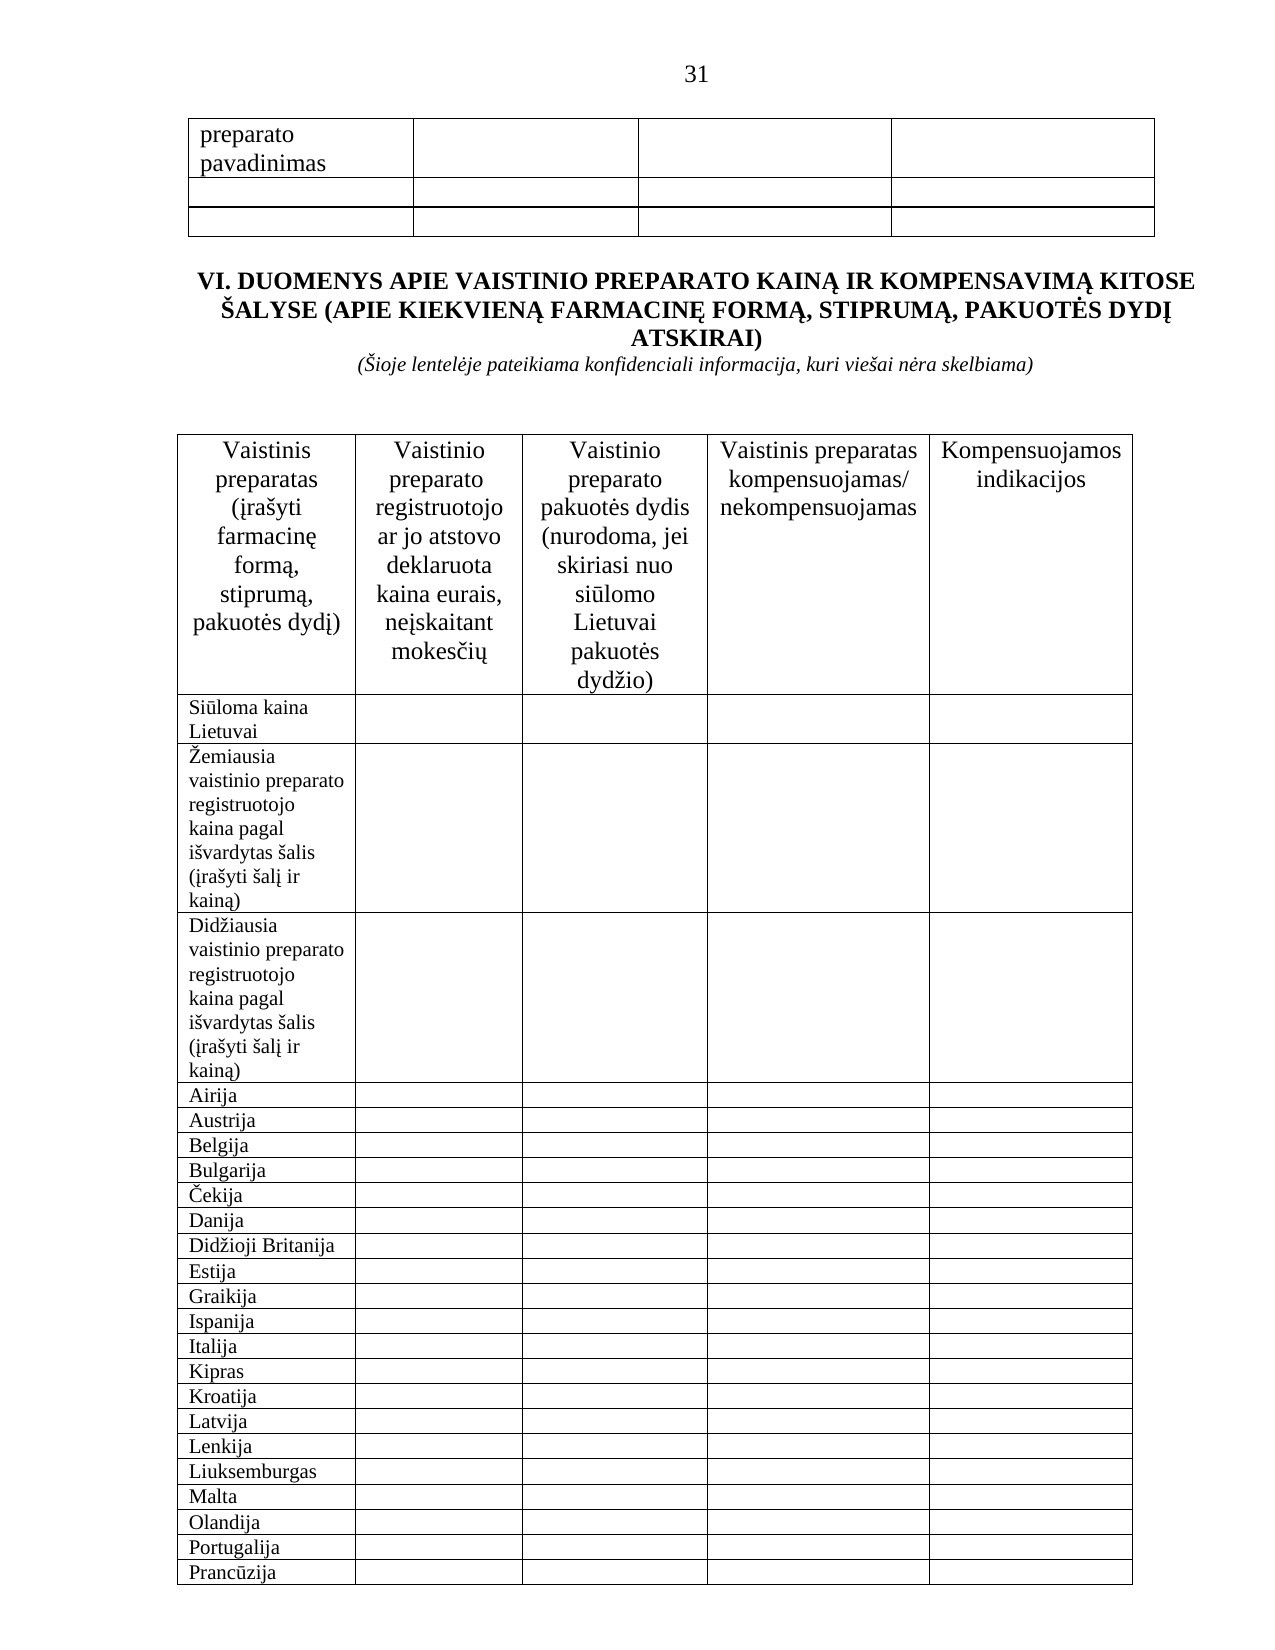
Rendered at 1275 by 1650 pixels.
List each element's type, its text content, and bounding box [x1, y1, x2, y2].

table_cell Didžioji Britanija [178, 1234, 355, 1257]
table_cell [356, 1158, 522, 1182]
table_header [639, 119, 891, 177]
table_cell [523, 1434, 707, 1458]
table_cell [356, 1459, 522, 1483]
table_cell [356, 695, 522, 743]
table_cell Kipras [178, 1359, 355, 1383]
table_cell [189, 208, 413, 236]
table_cell [523, 1133, 707, 1157]
table_cell Siūloma kaina Lietuvai [178, 695, 355, 743]
table_cell [930, 913, 1132, 1082]
table_cell [523, 695, 707, 743]
table_header [892, 119, 1154, 177]
table_cell Danija [178, 1208, 355, 1232]
text (Šioje lentelėje pateikiama konfidenciali informacija, kuri viešai nėra skelbiama) [177, 352, 1216, 376]
table_cell [930, 1083, 1132, 1107]
table_cell [930, 1284, 1132, 1308]
table_cell [930, 1234, 1132, 1257]
table_cell [930, 1108, 1132, 1132]
table_cell [930, 1309, 1132, 1333]
table_cell [523, 1234, 707, 1257]
table_cell Airija [178, 1083, 355, 1107]
table_cell [708, 1284, 929, 1308]
table_cell [523, 1334, 707, 1358]
table_cell [930, 1158, 1132, 1182]
table_cell [930, 1485, 1132, 1508]
table_cell [523, 1158, 707, 1182]
table_cell [523, 1459, 707, 1483]
table_cell [356, 1284, 522, 1308]
table_cell [930, 1459, 1132, 1483]
table_cell Belgija [178, 1133, 355, 1157]
table_header Vaistinio preparato registruotojo ar jo atstovo deklaruota kaina eurais, neįskaitant mokesčių [356, 435, 522, 694]
table_cell Lenkija [178, 1434, 355, 1458]
table_cell [356, 1535, 522, 1559]
table_cell [708, 1459, 929, 1483]
table_cell [708, 1183, 929, 1207]
table_cell [356, 1359, 522, 1383]
table_cell [930, 1133, 1132, 1157]
table_cell Estija [178, 1259, 355, 1283]
table_cell Liuksemburgas [178, 1459, 355, 1483]
table_cell [708, 695, 929, 743]
table_cell [930, 1535, 1132, 1559]
table_cell [523, 1485, 707, 1508]
table_cell Graikija [178, 1284, 355, 1308]
table_cell [708, 1234, 929, 1257]
table_cell [523, 1535, 707, 1559]
table_cell [356, 1108, 522, 1132]
table_cell [708, 1259, 929, 1283]
table_cell [356, 1208, 522, 1232]
table_cell [414, 208, 638, 236]
table_cell Malta [178, 1485, 355, 1508]
table_cell [930, 1510, 1132, 1534]
table_cell [708, 1560, 929, 1584]
table_cell [356, 1409, 522, 1433]
table_cell [356, 913, 522, 1082]
table_cell [356, 1309, 522, 1333]
table_cell [930, 1259, 1132, 1283]
table_header [414, 119, 638, 177]
table_cell [708, 1434, 929, 1458]
table_cell [892, 208, 1154, 236]
table_cell [930, 1183, 1132, 1207]
table_cell [523, 1108, 707, 1132]
table_cell [708, 1384, 929, 1408]
table_cell Italija [178, 1334, 355, 1358]
table_cell [708, 1133, 929, 1157]
table_header Vaistinis preparatas kompensuojamas/ nekompensuojamas [708, 435, 929, 694]
table_cell [523, 1259, 707, 1283]
table_cell Bulgarija [178, 1158, 355, 1182]
table_cell [708, 1510, 929, 1534]
table_cell Kroatija [178, 1384, 355, 1408]
table_cell [930, 1560, 1132, 1584]
table_cell [523, 1284, 707, 1308]
table_cell [708, 1409, 929, 1433]
table_cell [356, 1434, 522, 1458]
table_cell [639, 208, 891, 236]
table_cell [523, 744, 707, 912]
table_cell [639, 178, 891, 206]
table_cell [523, 1083, 707, 1107]
table_cell Ispanija [178, 1309, 355, 1333]
table_cell Čekija [178, 1183, 355, 1207]
table_cell [930, 744, 1132, 912]
table_cell Olandija [178, 1510, 355, 1534]
table_cell [708, 1359, 929, 1383]
table_cell [708, 1208, 929, 1232]
table_cell [930, 1384, 1132, 1408]
table_cell [356, 1334, 522, 1358]
table_cell [356, 1183, 522, 1207]
text VI. DUOMENYS APIE VAISTINIO PREPARATO KAINĄ IR KOMPENSAVIMĄ KITOSE ŠALYSE (APIE KIEKVIENĄ FARMACINĘ FORMĄ, STIPRUMĄ, PAKUOTĖS DYDĮ ATSKIRAI) [177, 266, 1216, 352]
table_cell [523, 1560, 707, 1584]
table_cell Žemiausia vaistinio preparato registruotojo kaina pagal išvardytas šalis (įrašyti šalį ir kainą) [178, 744, 355, 912]
table_cell [708, 1083, 929, 1107]
table_cell Portugalija [178, 1535, 355, 1559]
table_cell [356, 1485, 522, 1508]
table_cell [356, 1234, 522, 1257]
table_cell [708, 1108, 929, 1132]
table_cell [523, 1359, 707, 1383]
table_cell [930, 1208, 1132, 1232]
table_cell [356, 1083, 522, 1107]
table_cell [930, 1409, 1132, 1433]
table_cell [356, 1384, 522, 1408]
table_cell [930, 1434, 1132, 1458]
table_cell [708, 1334, 929, 1358]
table_cell [708, 1309, 929, 1333]
table_cell [930, 695, 1132, 743]
table_cell [523, 913, 707, 1082]
table_cell [930, 1334, 1132, 1358]
table_header preparato pavadinimas [189, 119, 413, 177]
table_cell [189, 178, 413, 206]
table_header Vaistinis preparatas (įrašyti farmacinę formą, stiprumą, pakuotės dydį) [178, 435, 355, 694]
table_cell [708, 744, 929, 912]
table_cell [356, 1259, 522, 1283]
table_cell [523, 1309, 707, 1333]
table_cell [708, 1535, 929, 1559]
table_cell [356, 744, 522, 912]
table_cell Latvija [178, 1409, 355, 1433]
table_cell [930, 1359, 1132, 1383]
table_cell [708, 1485, 929, 1508]
table_cell [708, 1158, 929, 1182]
table_cell [356, 1560, 522, 1584]
table_cell [523, 1183, 707, 1207]
table_header Vaistinio preparato pakuotės dydis (nurodoma, jei skiriasi nuo siūlomo Lietuvai pakuotės dydžio) [523, 435, 707, 694]
table_cell [708, 913, 929, 1082]
table_cell Austrija [178, 1108, 355, 1132]
table_cell [356, 1133, 522, 1157]
table_cell Didžiausia vaistinio preparato registruotojo kaina pagal išvardytas šalis (įrašyti šalį ir kainą) [178, 913, 355, 1082]
table_cell [523, 1510, 707, 1534]
table_cell [523, 1208, 707, 1232]
table_cell [523, 1384, 707, 1408]
table_cell [523, 1409, 707, 1433]
table_cell [414, 178, 638, 206]
table_cell [356, 1510, 522, 1534]
table_cell [892, 178, 1154, 206]
table_header Kompensuojamos indikacijos [930, 435, 1132, 694]
table_cell Prancūzija [178, 1560, 355, 1584]
